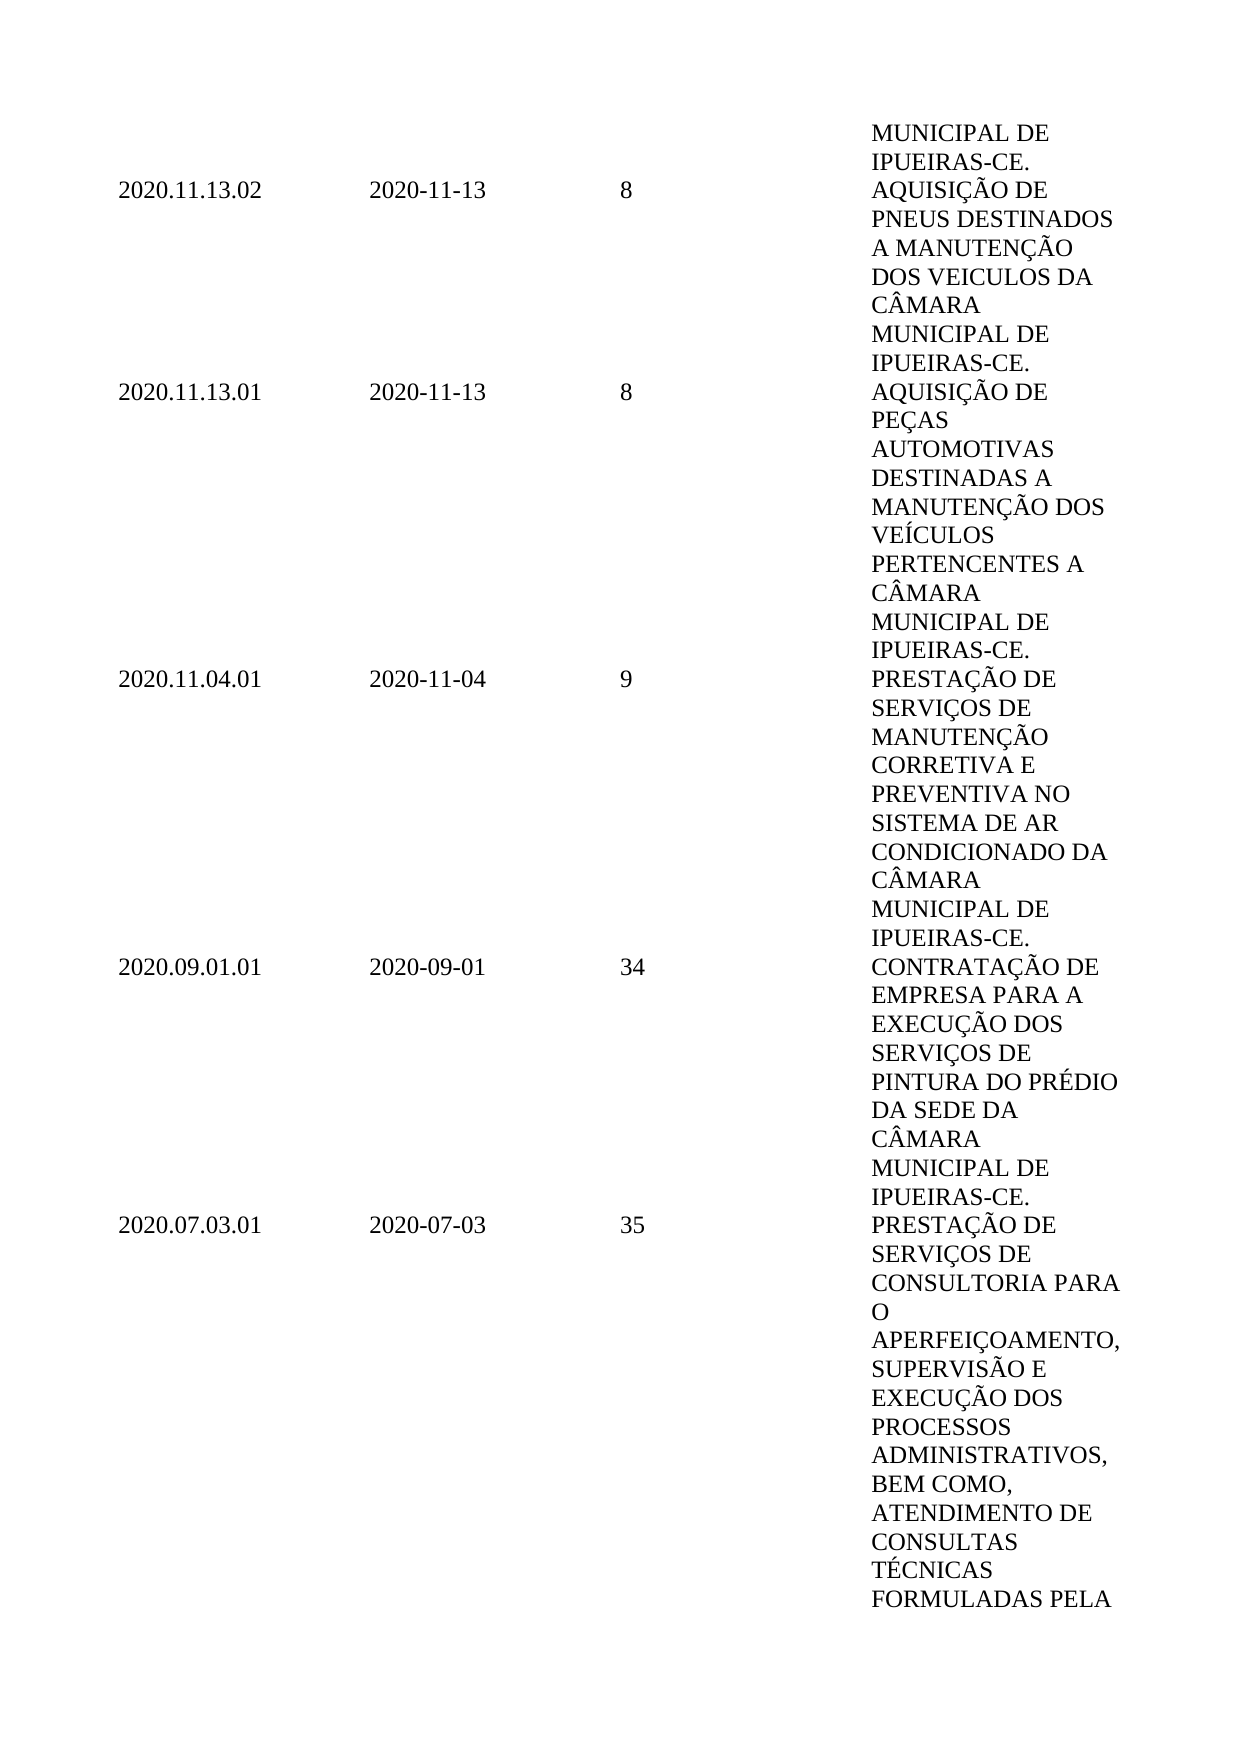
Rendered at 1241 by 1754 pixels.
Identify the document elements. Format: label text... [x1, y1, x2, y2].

table_cell [118, 118, 369, 176]
table_cell PRESTAÇÃO DE SERVIÇOS DE MANUTENÇÃO CORRETIVA E PREVENTIVA NO SISTEMA DE AR CONDICIONADO DA CÂMARA MUNICIPAL DE IPUEIRAS-CE. [871, 664, 1122, 952]
table_cell 2020.11.13.02 [118, 176, 369, 377]
table_cell 2020.11.13.01 [118, 377, 369, 664]
table_cell 2020.07.03.01 [118, 1211, 369, 1613]
table_cell 8 [620, 377, 871, 664]
table_cell AQUISIÇÃO DE PEÇAS AUTOMOTIVAS DESTINADAS A MANUTENÇÃO DOS VEÍCULOS PERTENCENTES A CÂMARA MUNICIPAL DE IPUEIRAS-CE. [871, 377, 1122, 664]
table_cell CONTRATAÇÃO DE EMPRESA PARA A EXECUÇÃO DOS SERVIÇOS DE PINTURA DO PRÉDIO DA SEDE DA CÂMARA MUNICIPAL DE IPUEIRAS-CE. [871, 952, 1122, 1211]
table_cell 34 [620, 952, 871, 1211]
table_cell 35 [620, 1211, 871, 1613]
table_cell 2020-09-01 [369, 952, 620, 1211]
table_cell 2020-11-13 [369, 176, 620, 377]
table_cell 2020-07-03 [369, 1211, 620, 1613]
table_cell 8 [620, 176, 871, 377]
table_cell 2020-11-04 [369, 664, 620, 952]
table_cell MUNICIPAL DE IPUEIRAS-CE. [871, 118, 1122, 176]
table_cell AQUISIÇÃO DE PNEUS DESTINADOS A MANUTENÇÃO DOS VEICULOS DA CÂMARA MUNICIPAL DE IPUEIRAS-CE. [871, 176, 1122, 377]
table_cell 2020-11-13 [369, 377, 620, 664]
table_cell [369, 118, 620, 176]
table_cell 2020.09.01.01 [118, 952, 369, 1211]
table_cell 9 [620, 664, 871, 952]
table_cell 2020.11.04.01 [118, 664, 369, 952]
table_cell PRESTAÇÃO DE SERVIÇOS DE CONSULTORIA PARA O APERFEIÇOAMENTO, SUPERVISÃO E EXECUÇÃO DOS PROCESSOS ADMINISTRATIVOS, BEM COMO, ATENDIMENTO DE CONSULTAS TÉCNICAS FORMULADAS PELA [871, 1211, 1122, 1613]
table_cell [620, 118, 871, 176]
